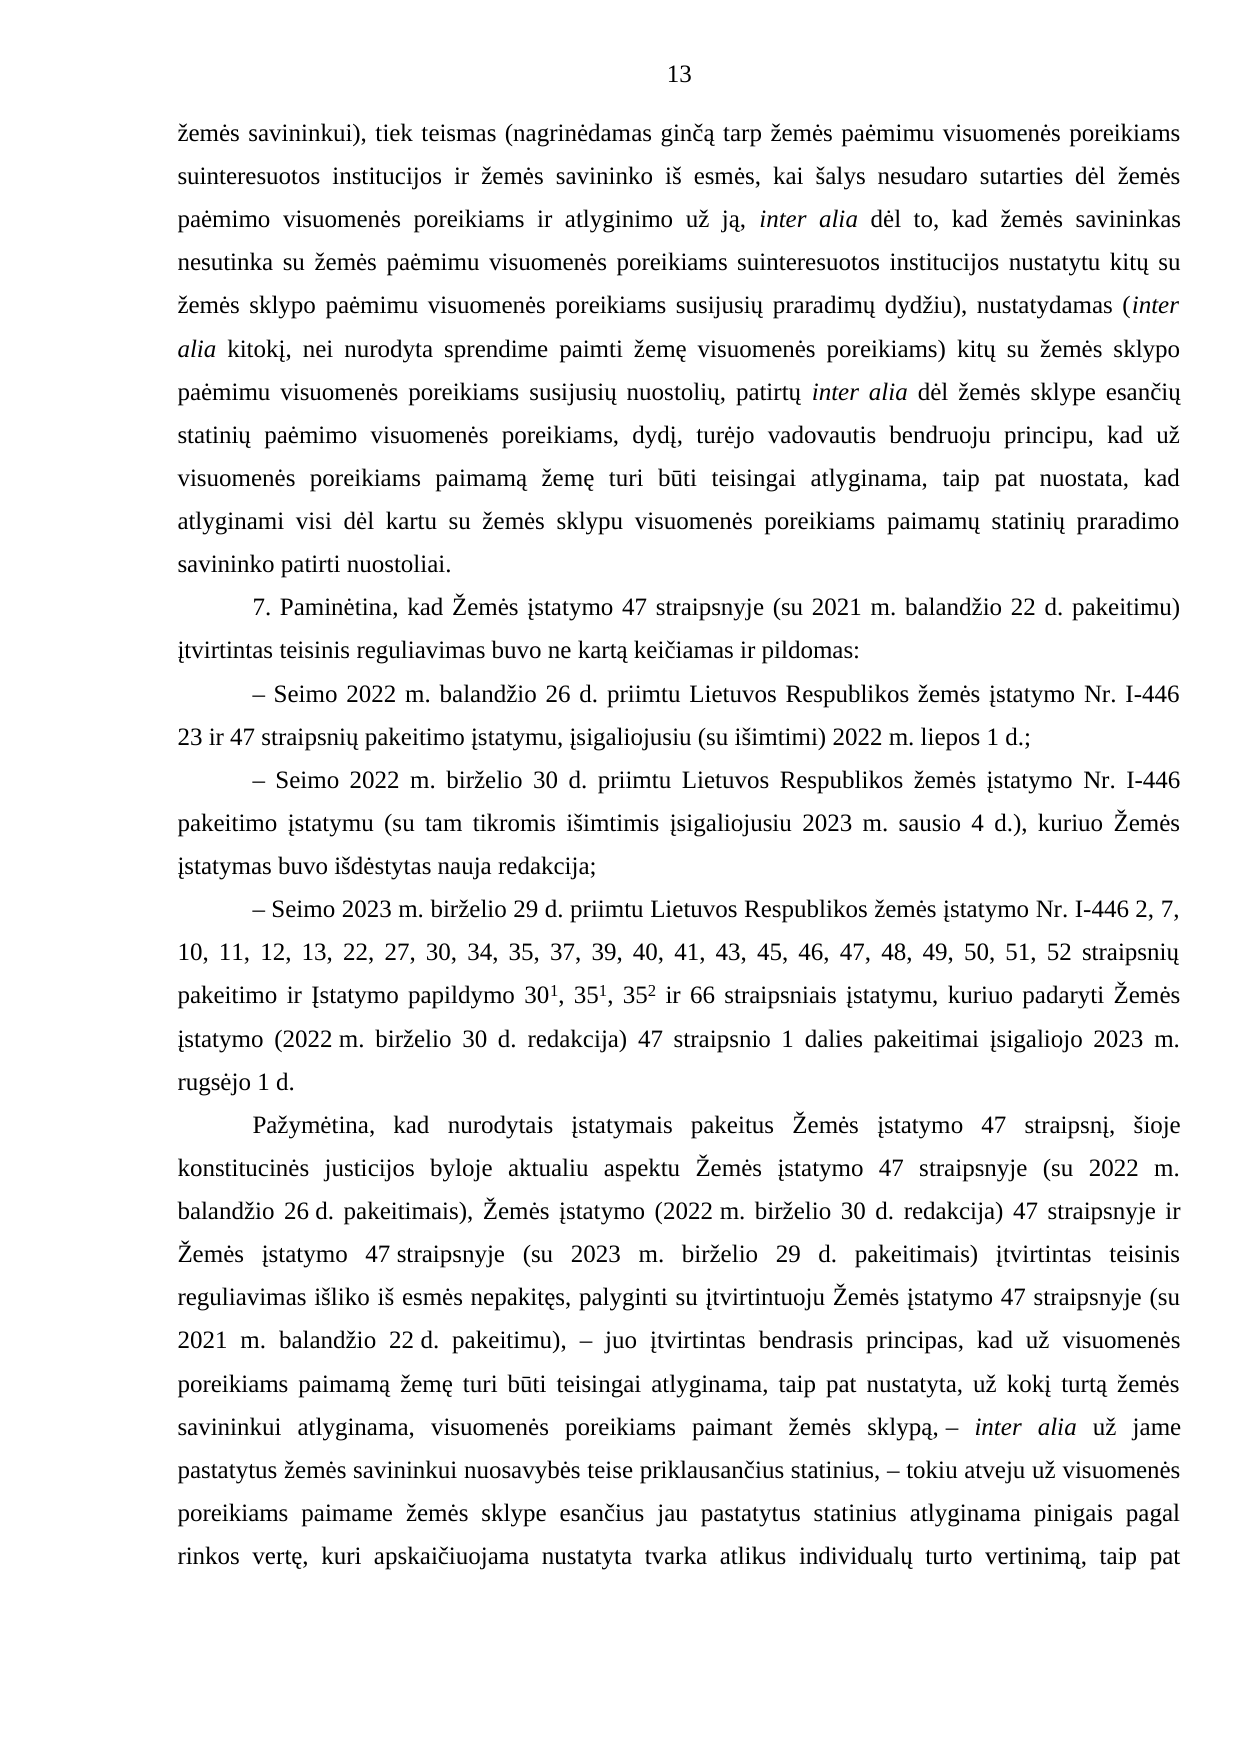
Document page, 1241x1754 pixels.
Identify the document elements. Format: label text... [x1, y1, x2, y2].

text Pažymėtina, kad nurodytais įstatymais pakeitus Žemės įstatymo 47 straipsnį, šioje konstitucinės justicijos byloje aktualiu aspektu Žemės įstatymo 47 straipsnyje (su 2022 m. balandžio 26 d. pakeitimais), Žemės įstatymo (2022 m. birželio 30 d. redakcija) 47 straipsnyje ir Žemės įstatymo 47 straipsnyje (su 2023 m. birželio 29 d. pakeitimais) įtvirtintas teisinis reguliavimas išliko iš esmės nepakitęs, palyginti su įtvirtintuoju Žemės įstatymo 47 straipsnyje (su 2021 m. balandžio 22 d. pakeitimu), – juo įtvirtintas bendrasis principas, kad už visuomenės poreikiams paimamą žemę turi būti teisingai atlyginama, taip pat nustatyta, už kokį turtą žemės savininkui atlyginama, visuomenės poreikiams paimant žemės sklypą, – inter alia už jame pastatytus žemės savininkui nuosavybės teise priklausančius statinius, – tokiu atveju už visuomenės poreikiams paimame žemės sklype esančius jau pastatytus statinius atlyginama pinigais pagal rinkos vertę, kuri apskaičiuojama nustatyta tvarka atlikus individualų turto vertinimą, taip pat [177, 1110, 1181, 1570]
text – Seimo 2022 m. balandžio 26 d. priimtu Lietuvos Respublikos žemės įstatymo Nr. I-446 23 ir 47 straipsnių pakeitimo įstatymu, įsigaliojusiu (su išimtimi) 2022 m. liepos 1 d.; [177, 679, 1181, 751]
text žemės savininkui), tiek teismas (nagrinėdamas ginčą tarp žemės paėmimu visuomenės poreikiams suinteresuotos institucijos ir žemės savininko iš esmės, kai šalys nesudaro sutarties dėl žemės paėmimo visuomenės poreikiams ir atlyginimo už ją, inter alia dėl to, kad žemės savininkas nesutinka su žemės paėmimu visuomenės poreikiams suinteresuotos institucijos nustatytu kitų su žemės sklypo paėmimu visuomenės poreikiams susijusių praradimų dydžiu), nustatydamas (inter alia kitokį, nei nurodyta sprendime paimti žemę visuomenės poreikiams) kitų su žemės sklypo paėmimu visuomenės poreikiams susijusių nuostolių, patirtų inter alia dėl žemės sklype esančių statinių paėmimo visuomenės poreikiams, dydį, turėjo vadovautis bendruoju principu, kad už visuomenės poreikiams paimamą žemę turi būti teisingai atlyginama, taip pat nuostata, kad atlyginami visi dėl kartu su žemės sklypu visuomenės poreikiams paimamų statinių praradimo savininko patirti nuostoliai. [177, 118, 1181, 578]
text – Seimo 2022 m. birželio 30 d. priimtu Lietuvos Respublikos žemės įstatymo Nr. I-446 pakeitimo įstatymu (su tam tikromis išimtimis įsigaliojusiu 2023 m. sausio 4 d.), kuriuo Žemės įstatymas buvo išdėstytas nauja redakcija; [177, 765, 1181, 880]
text 7. Paminėtina, kad Žemės įstatymo 47 straipsnyje (su 2021 m. balandžio 22 d. pakeitimu) įtvirtintas teisinis reguliavimas buvo ne kartą keičiamas ir pildomas: [177, 592, 1181, 664]
text – Seimo 2023 m. birželio 29 d. priimtu Lietuvos Respublikos žemės įstatymo Nr. I-446 2, 7, 10, 11, 12, 13, 22, 27, 30, 34, 35, 37, 39, 40, 41, 43, 45, 46, 47, 48, 49, 50, 51, 52 straipsnių pakeitimo ir Įstatymo papildymo 301, 351, 352 ir 66 straipsniais įstatymu, kuriuo padaryti Žemės įstatymo (2022 m. birželio 30 d. redakcija) 47 straipsnio 1 dalies pakeitimai įsigaliojo 2023 m. rugsėjo 1 d. [177, 894, 1181, 1096]
